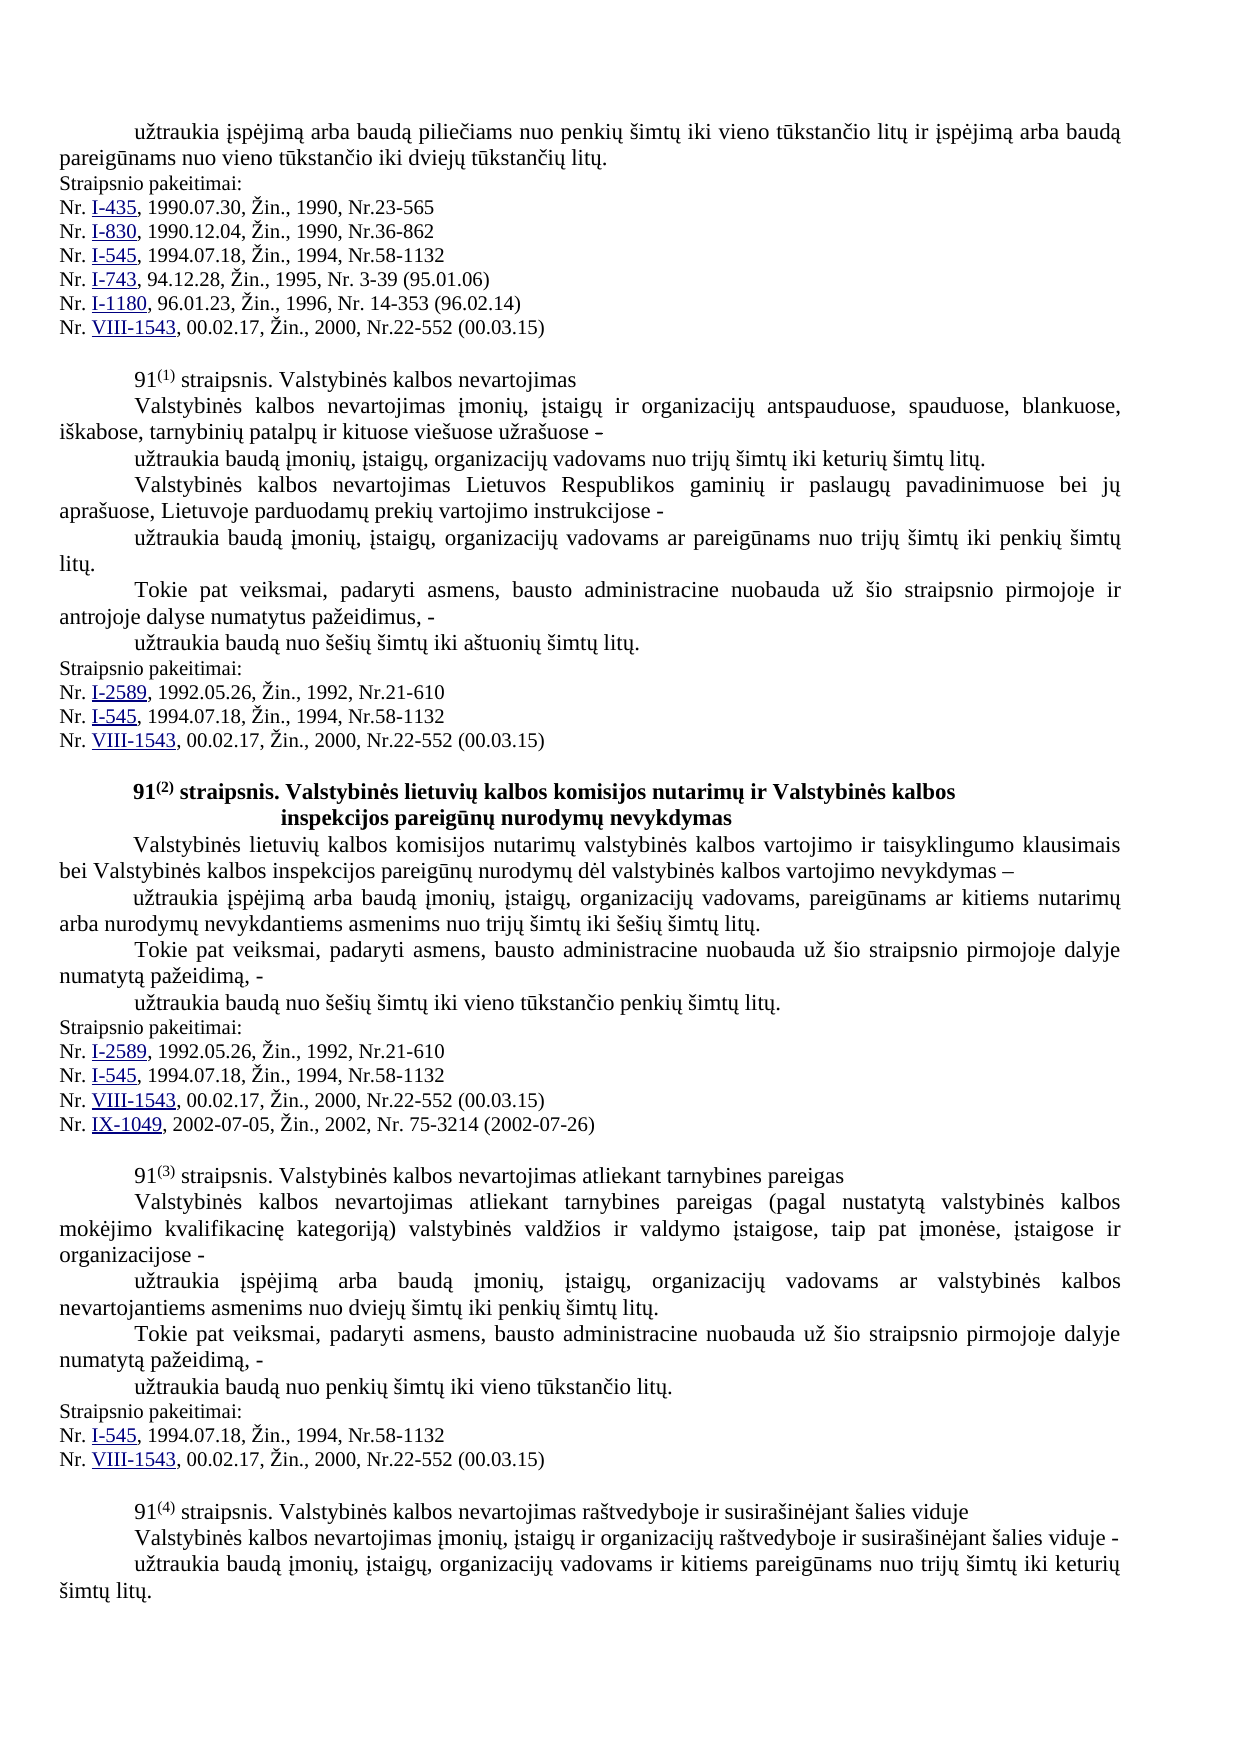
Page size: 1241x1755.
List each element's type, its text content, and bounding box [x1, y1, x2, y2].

text Nr. I-435, 1990.07.30, Žin., 1990, Nr.23-565 [59, 195, 1122, 219]
text Nr. I-2589, 1992.05.26, Žin., 1992, Nr.21-610 [59, 679, 1122, 704]
text 91(2) straipsnis. Valstybinės lietuvių kalbos komisijos nutarimų ir Valstybinės kalbos [59, 778, 1122, 804]
text inspekcijos pareigūnų nurodymų nevykdymas [59, 804, 1122, 831]
text užtraukia įspėjimą arba baudą piliečiams nuo penkių šimtų iki vieno tūkstančio litų ir įspėjimą arba baudą pareigūnams nuo vieno tūkstančio iki dviejų tūkstančių litų. [59, 118, 1122, 171]
text Straipsnio pakeitimai: [59, 656, 1122, 679]
text Nr. IX-1049, 2002-07-05, Žin., 2002, Nr. 75-3214 (2002-07-26) [59, 1112, 1122, 1136]
text užtraukia baudą nuo penkių šimtų iki vieno tūkstančio litų. [59, 1373, 1122, 1399]
text Nr. I-545, 1994.07.18, Žin., 1994, Nr.58-1132 [59, 1423, 1122, 1447]
text Nr. I-1180, 96.01.23, Žin., 1996, Nr. 14-353 (96.02.14) [59, 291, 1122, 315]
text Nr. I-545, 1994.07.18, Žin., 1994, Nr.58-1132 [59, 1063, 1122, 1087]
text Straipsnio pakeitimai: [59, 1399, 1122, 1423]
text Tokie pat veiksmai, padaryti asmens, bausto administracine nuobauda už šio straipsnio pirmojoje dalyje numatytą pažeidimą, - [59, 936, 1122, 989]
text Nr. I-545, 1994.07.18, Žin., 1994, Nr.58-1132 [59, 243, 1122, 267]
text Valstybinės kalbos nevartojimas atliekant tarnybines pareigas (pagal nustatytą valstybinės kalbos mokėjimo kvalifikacinę kategoriją) valstybinės valdžios ir valdymo įstaigose, taip pat įmonėse, įstaigose ir organizacijose - [59, 1188, 1122, 1267]
text Valstybinės kalbos nevartojimas įmonių, įstaigų ir organizacijų raštvedyboje ir susirašinėjant šalies viduje - [59, 1524, 1122, 1550]
text Valstybinės kalbos nevartojimas įmonių, įstaigų ir organizacijų antspauduose, spauduose, blankuose, iškabose, tarnybinių patalpų ir kituose viešuose užrašuose - [59, 392, 1122, 445]
text 91(3) straipsnis. Valstybinės kalbos nevartojimas atliekant tarnybines pareigas [59, 1162, 1122, 1188]
text Valstybinės kalbos nevartojimas Lietuvos Respublikos gaminių ir paslaugų pavadinimuose bei jų aprašuose, Lietuvoje parduodamų prekių vartojimo instrukcijose - [59, 471, 1122, 524]
text Nr. I-743, 94.12.28, Žin., 1995, Nr. 3-39 (95.01.06) [59, 267, 1122, 291]
text užtraukia įspėjimą arba baudą įmonių, įstaigų, organizacijų vadovams, pareigūnams ar kitiems nutarimų arba nurodymų nevykdantiems asmenims nuo trijų šimtų iki šešių šimtų litų. [59, 883, 1122, 936]
text užtraukia įspėjimą arba baudą įmonių, įstaigų, organizacijų vadovams ar valstybinės kalbos nevartojantiems asmenims nuo dviejų šimtų iki penkių šimtų litų. [59, 1267, 1122, 1320]
text Nr. I-830, 1990.12.04, Žin., 1990, Nr.36-862 [59, 219, 1122, 243]
text užtraukia baudą nuo šešių šimtų iki vieno tūkstančio penkių šimtų litų. [59, 989, 1122, 1015]
text užtraukia baudą nuo šešių šimtų iki aštuonių šimtų litų. [59, 629, 1122, 656]
text Tokie pat veiksmai, padaryti asmens, bausto administracine nuobauda už šio straipsnio pirmojoje ir antrojoje dalyse numatytus pažeidimus, - [59, 576, 1122, 629]
text Nr. VIII-1543, 00.02.17, Žin., 2000, Nr.22-552 (00.03.15) [59, 728, 1122, 752]
text Valstybinės lietuvių kalbos komisijos nutarimų valstybinės kalbos vartojimo ir taisyklingumo klausimais bei Valstybinės kalbos inspekcijos pareigūnų nurodymų dėl valstybinės kalbos vartojimo nevykdymas – [59, 831, 1122, 883]
text 91(4) straipsnis. Valstybinės kalbos nevartojimas raštvedyboje ir susirašinėjant šalies viduje [134, 1498, 1122, 1524]
text 91(1) straipsnis. Valstybinės kalbos nevartojimas [59, 366, 1122, 392]
text Straipsnio pakeitimai: [59, 1015, 1122, 1039]
text užtraukia baudą įmonių, įstaigų, organizacijų vadovams ar pareigūnams nuo trijų šimtų iki penkių šimtų litų. [59, 524, 1122, 576]
text Nr. VIII-1543, 00.02.17, Žin., 2000, Nr.22-552 (00.03.15) [59, 1087, 1122, 1112]
text Nr. I-2589, 1992.05.26, Žin., 1992, Nr.21-610 [59, 1039, 1122, 1063]
text Nr. VIII-1543, 00.02.17, Žin., 2000, Nr.22-552 (00.03.15) [59, 315, 1122, 339]
text Tokie pat veiksmai, padaryti asmens, bausto administracine nuobauda už šio straipsnio pirmojoje dalyje numatytą pažeidimą, - [59, 1320, 1122, 1373]
text Nr. VIII-1543, 00.02.17, Žin., 2000, Nr.22-552 (00.03.15) [59, 1447, 1122, 1471]
text Nr. I-545, 1994.07.18, Žin., 1994, Nr.58-1132 [59, 704, 1122, 728]
text Straipsnio pakeitimai: [59, 171, 1122, 195]
text užtraukia baudą įmonių, įstaigų, organizacijų vadovams ir kitiems pareigūnams nuo trijų šimtų iki keturių šimtų litų. [59, 1550, 1122, 1603]
text užtraukia baudą įmonių, įstaigų, organizacijų vadovams nuo trijų šimtų iki keturių šimtų litų. [59, 445, 1122, 471]
